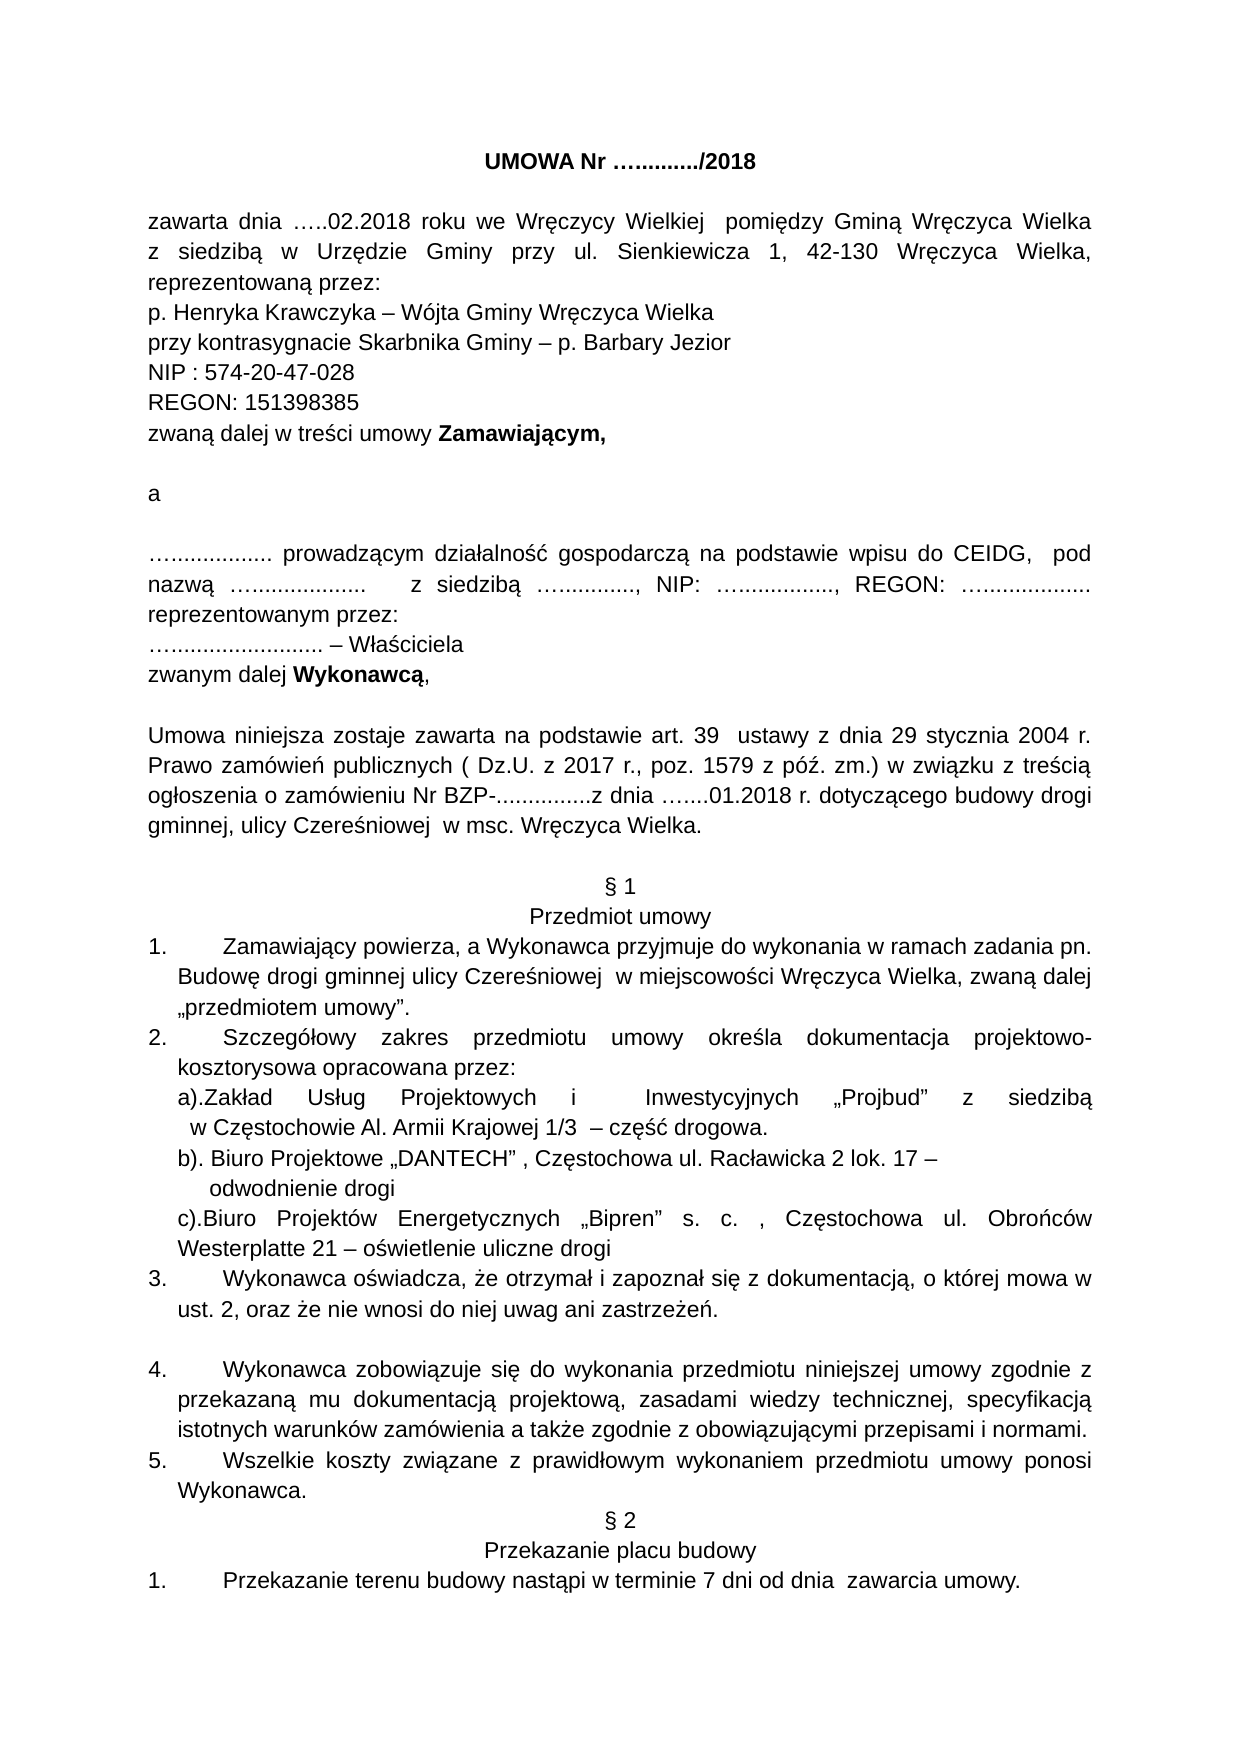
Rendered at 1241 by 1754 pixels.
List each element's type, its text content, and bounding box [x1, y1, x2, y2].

text …........................ – Właściciela [148, 631, 1092, 657]
list a).Zakład Usług Projektowych i Inwestycyjnych „Projbud” z siedzibą w Częstochowie Al. Armii Krajowej 1/3 – część drogowa. [148, 1084, 1092, 1141]
text zwaną dalej w treści umowy Zamawiającym, [148, 419, 1092, 446]
text p. Henryka Krawczyka – Wójta Gminy Wręczyca Wielka [148, 299, 1092, 325]
text zwanym dalej Wykonawcą, [148, 661, 1092, 688]
list c).Biuro Projektów Energetycznych „Bipren” s. c. , Częstochowa ul. Obrońców Westerplatte 21 – oświetlenie uliczne drogi [148, 1205, 1092, 1262]
list Wszelkie koszty związane z prawidłowym wykonaniem przedmiotu umowy ponosi Wykonawca. [148, 1447, 1092, 1503]
text Przekazanie placu budowy [148, 1537, 1092, 1564]
text § 1 [148, 873, 1092, 899]
text a [148, 480, 1092, 506]
list b). Biuro Projektowe „DANTECH” , Częstochowa ul. Racławicka 2 lok. 17 – [148, 1144, 1092, 1171]
list Zamawiający powierza, a Wykonawca przyjmuje do wykonania w ramach zadania pn. Budowę drogi gminnej ulicy Czereśniowej w miejscowości Wręczyca Wielka, zwaną dalej „przedmiotem umowy”. [148, 933, 1092, 1020]
list Wykonawca zobowiązuje się do wykonania przedmiotu niniejszej umowy zgodnie z przekazaną mu dokumentacją projektową, zasadami wiedzy technicznej, specyfikacją istotnych warunków zamówienia a także zgodnie z obowiązującymi przepisami i normami. [148, 1356, 1092, 1443]
text Przedmiot umowy [148, 903, 1092, 929]
text przy kontrasygnacie Skarbnika Gminy – p. Barbary Jezior [148, 329, 1092, 355]
list Przekazanie terenu budowy nastąpi w terminie 7 dni od dnia zawarcia umowy. [148, 1567, 1092, 1594]
list Wykonawca oświadcza, że otrzymał i zapoznał się z dokumentacją, o której mowa w ust. 2, oraz że nie wnosi do niej uwag ani zastrzeżeń. [148, 1265, 1092, 1322]
text zawarta dnia …..02.2018 roku we Wręczycy Wielkiej pomiędzy Gminą Wręczyca Wielka z siedzibą w Urzędzie Gminy przy ul. Sienkiewicza 1, 42-130 Wręczyca Wielka, reprezentowaną przez: [148, 208, 1092, 295]
text § 2 [148, 1507, 1092, 1533]
list odwodnienie drogi [148, 1175, 1092, 1201]
text Umowa niniejsza zostaje zawarta na podstawie art. 39 ustawy z dnia 29 stycznia 2004 r. Prawo zamówień publicznych ( Dz.U. z 2017 r., poz. 1579 z póź. zm.) w związku z treścią ogłoszenia o zamówieniu Nr BZP-...............z dnia …....01.2018 r. dotyczącego budowy drogi gminnej, ulicy Czereśniowej w msc. Wręczyca Wielka. [148, 722, 1092, 839]
text NIP : 574-20-47-028 [148, 359, 1092, 386]
text UMOWA Nr …........../2018 [148, 148, 1092, 174]
text …................ prowadzącym działalność gospodarczą na podstawie wpisu do CEIDG, pod nazwą ….................. z siedzibą …............, NIP: …..............., REGON: …................. reprezentowanym przez: [148, 540, 1092, 627]
text REGON: 151398385 [148, 389, 1092, 416]
list Szczegółowy zakres przedmiotu umowy określa dokumentacja projektowo-kosztorysowa opracowana przez: [148, 1024, 1092, 1080]
